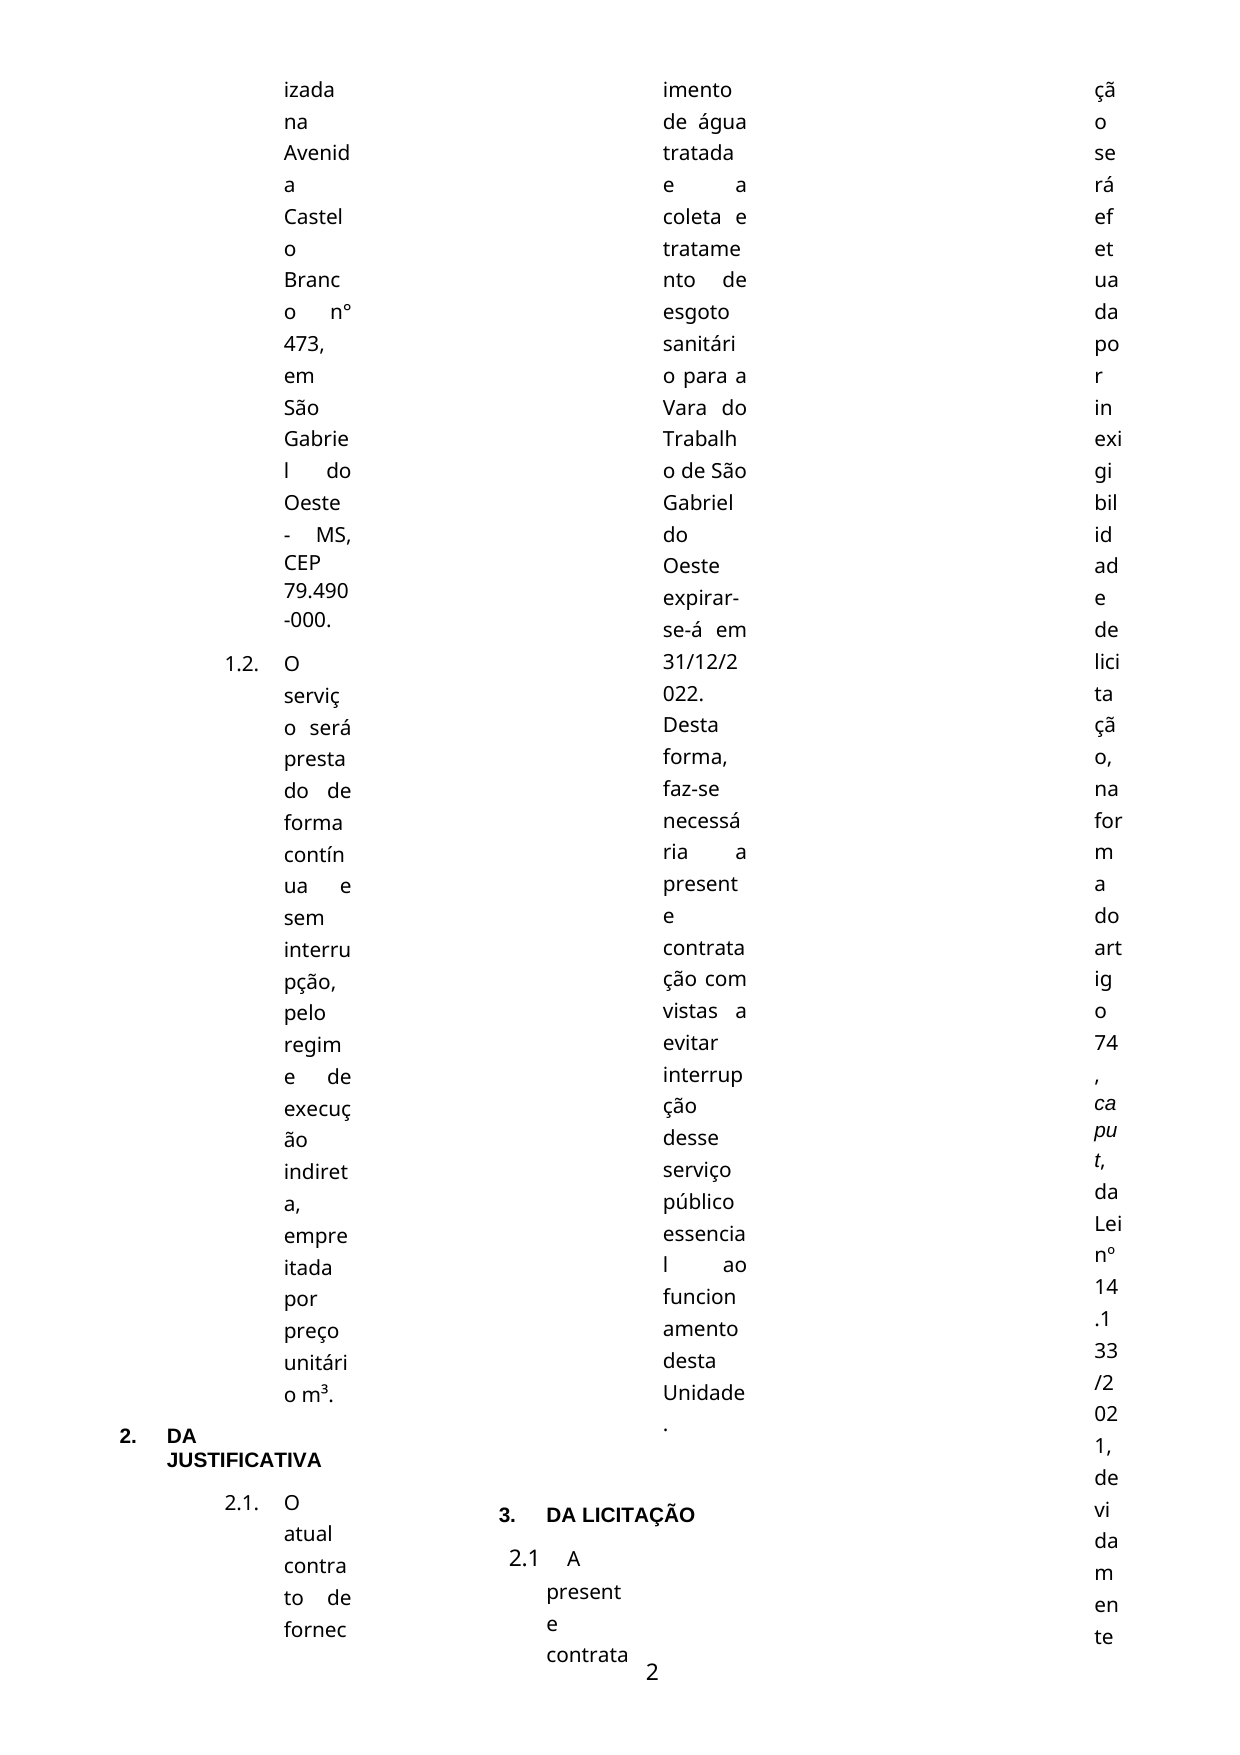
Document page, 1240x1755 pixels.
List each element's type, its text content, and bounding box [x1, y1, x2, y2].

list DA LICITAÇÃO [498, 1503, 747, 1527]
list O atual contrato de fornec [224, 1488, 351, 1643]
list A presente contratação será efetuada por inexigibilidade de licitação, na forma do artigo 74, caput, da Lei nº 14.133/2021, devidamente autorizada pela autoridade competente e disponível para consulta ao público no sítio eletrônico deste Tribunal, e no que couber, demais dispositivos legais pertinentes à espécie e nas condições estabelecidas neste Projeto Básico. [1094, 75, 1122, 1650]
text - MS, CEP 79.490-000. [283, 520, 351, 633]
list A presente contratação será efetuada por inexigibilidade de licitação, na forma do artigo 74, caput, da Lei nº 14.133/2021, devidamente autorizada pela autoridade competente e disponível para consulta ao público no sítio eletrônico deste Tribunal, e no que couber, demais dispositivos legais pertinentes à espécie e nas condições estabelecidas neste Projeto Básico. [508, 1542, 630, 1669]
list O serviço será prestado de forma contínua e sem interrupção, pelo regime de execução indireta, empreitada por preço unitário m³. [224, 649, 351, 1408]
list imento de água tratada e a coleta e tratamento de esgoto sanitário para a Vara do Trabalho de São Gabriel do Oeste expirar-se-á em 31/12/2022. Desta forma, faz-se necessária a presente contratação com vistas a evitar interrupção desse serviço público essencial ao funcionamento desta Unidade. [604, 75, 747, 1438]
list DA JUSTIFICATIVA [119, 1424, 351, 1472]
list O presente contrato tem por objeto a prestação de serviços de fornecimento de água tratada e a coleta e tratamento de esgoto sanitário para a Vara do Trabalho de São Gabriel do Oeste, localizada na Avenida Castelo Branco n° 473, em São Gabriel do Oeste [224, 75, 351, 516]
